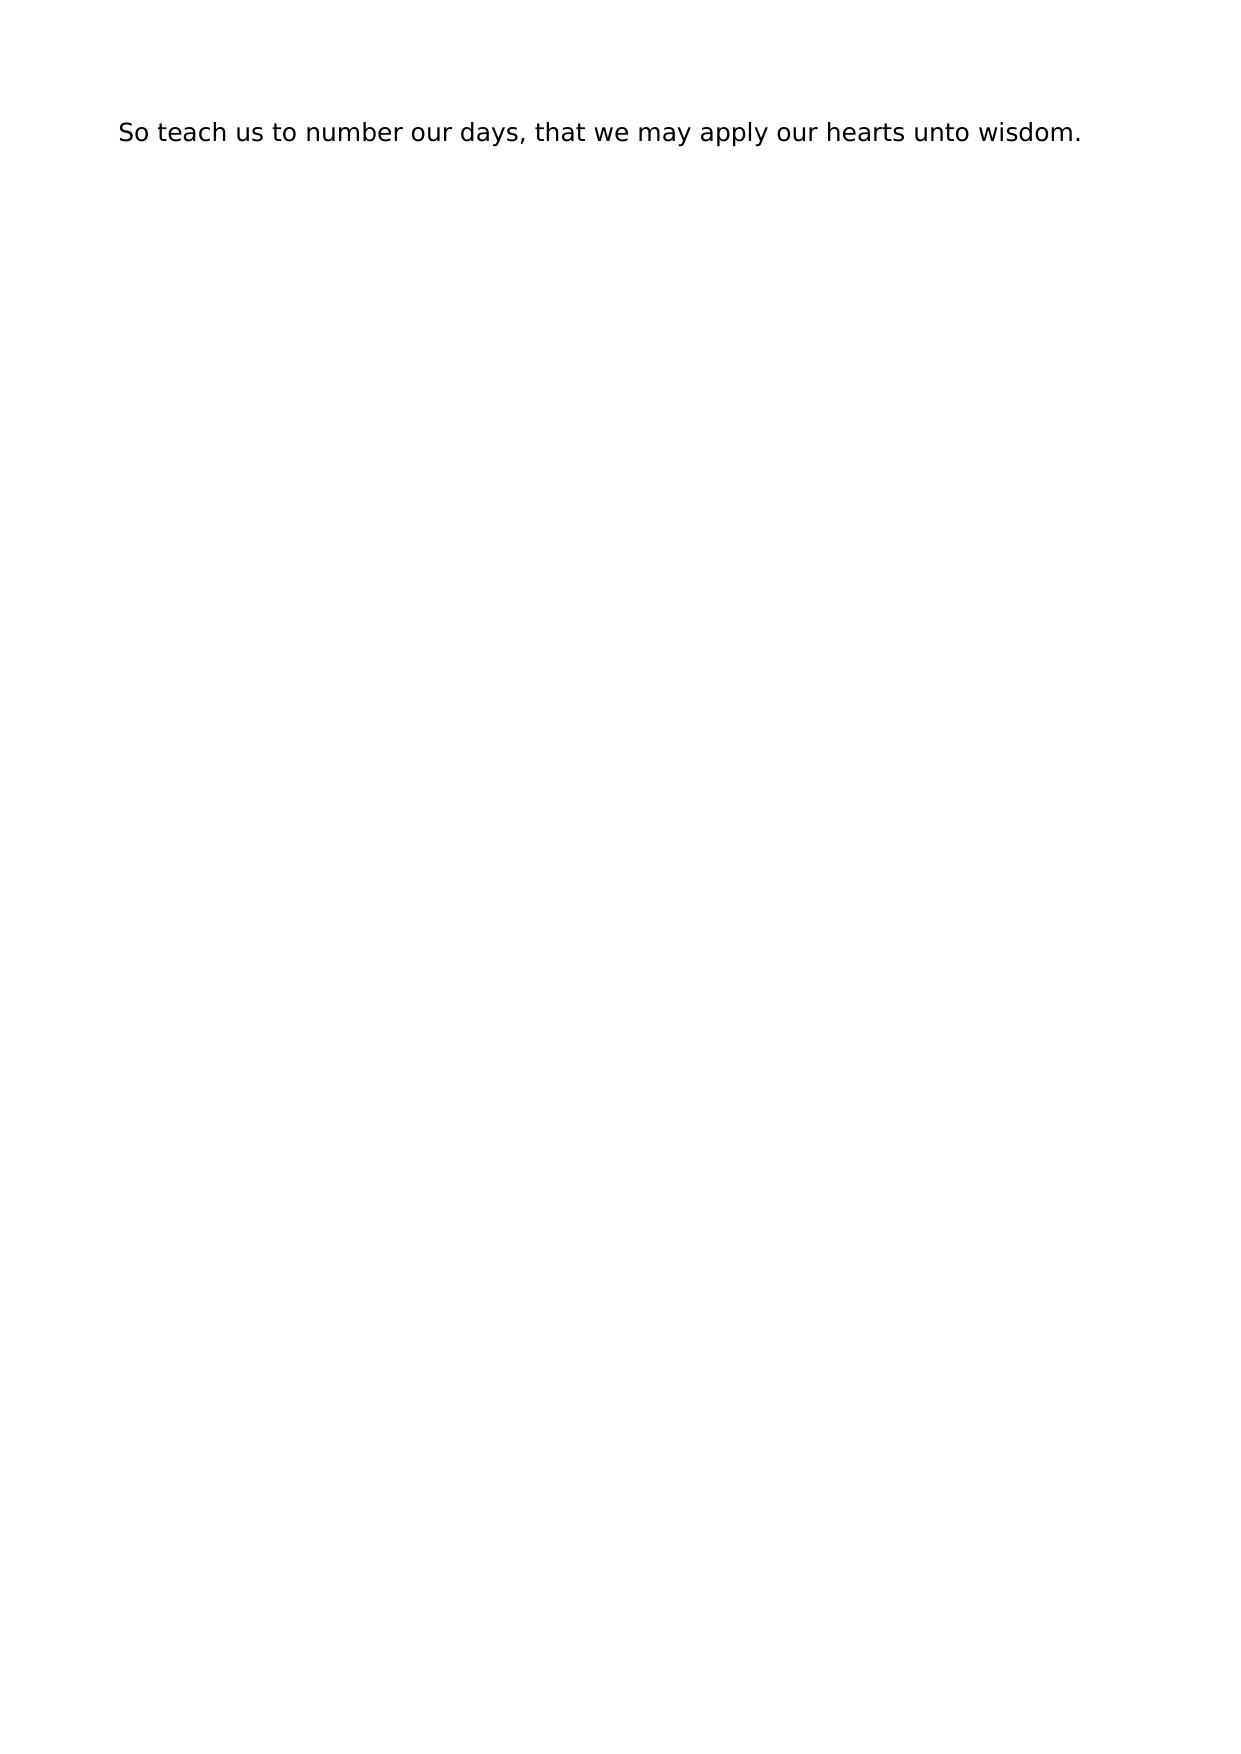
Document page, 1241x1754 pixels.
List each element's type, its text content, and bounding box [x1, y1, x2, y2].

text So teach us to number our days, that we may apply our hearts unto wisdom. [118, 118, 1122, 147]
